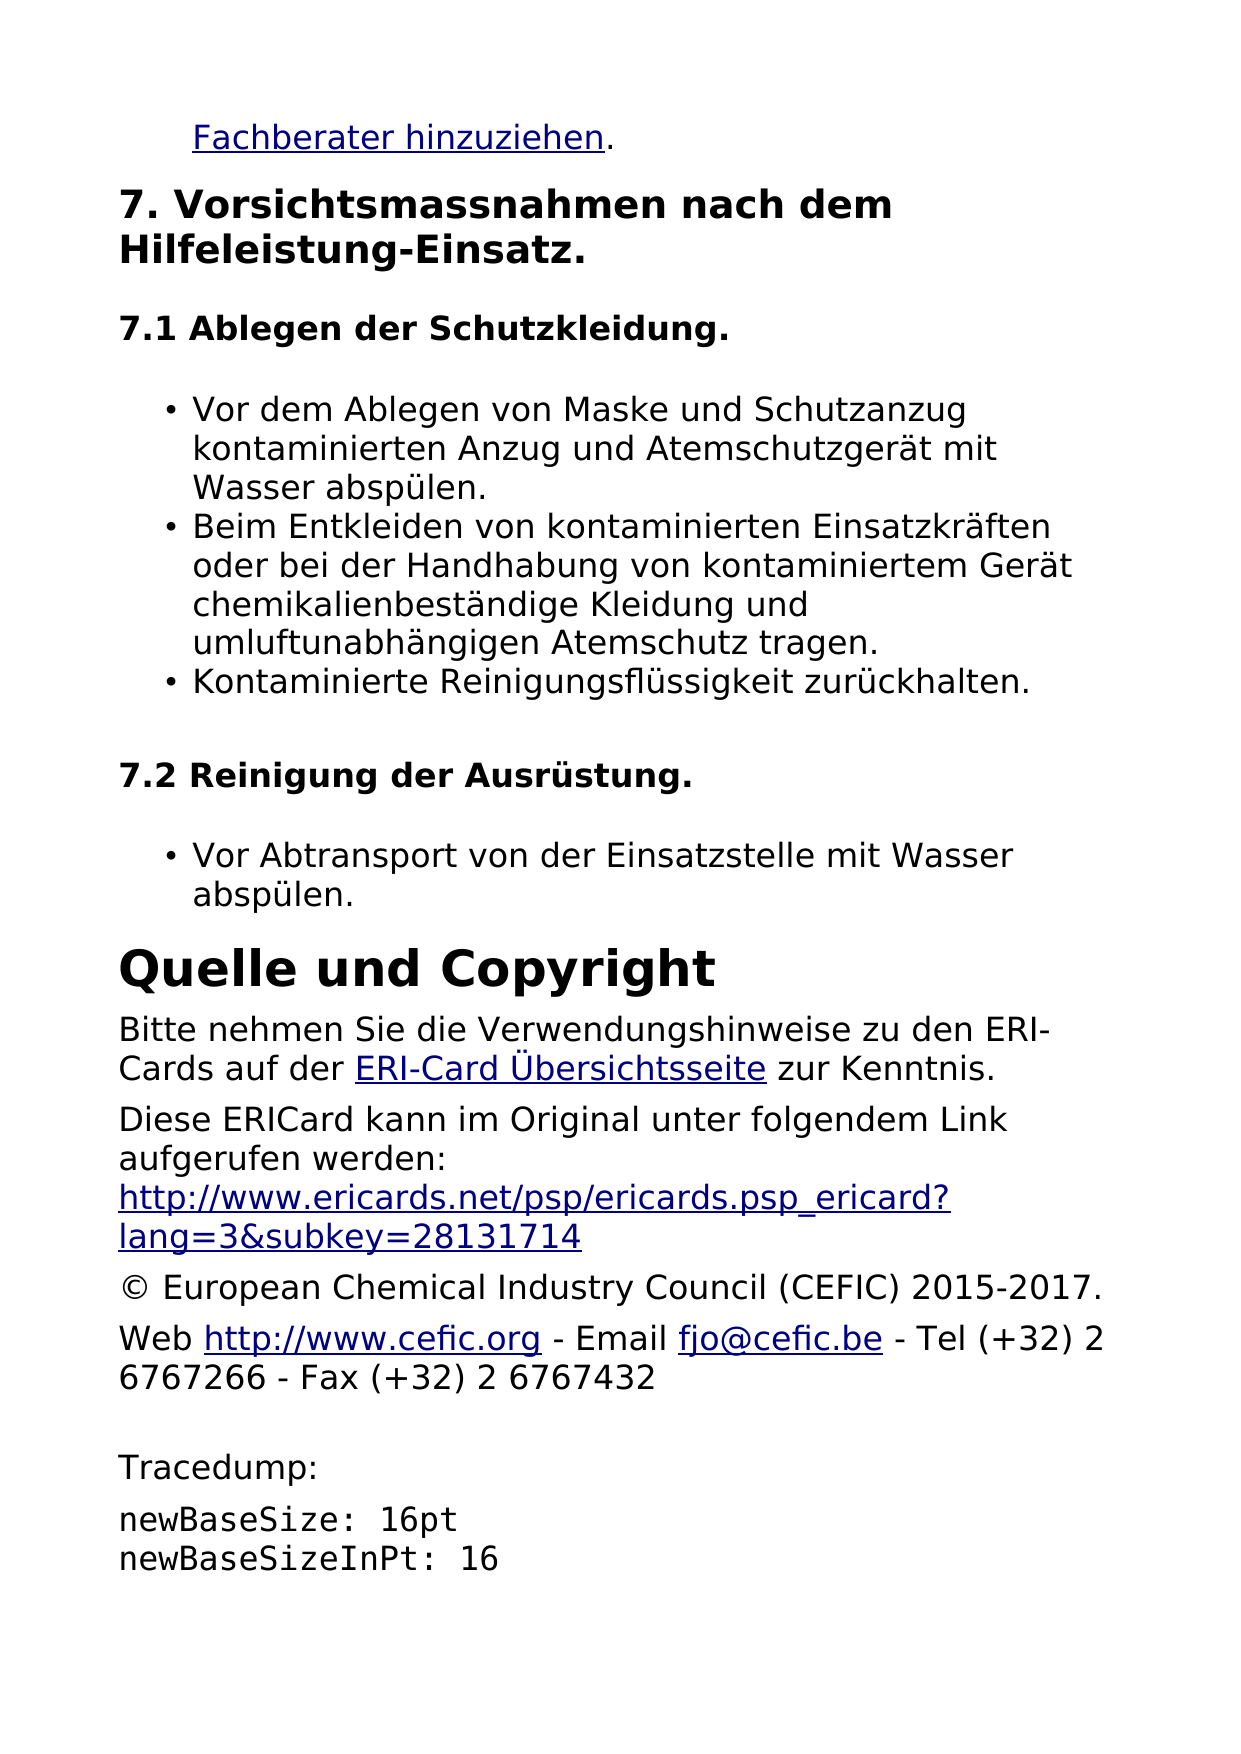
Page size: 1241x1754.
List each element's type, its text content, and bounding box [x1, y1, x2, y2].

subtitle 7.1 Ablegen der Schutzkleidung. [118, 310, 1122, 349]
list Fachberater hinzuziehen. [177, 118, 1122, 157]
list Kontaminierte Reinigungsflüssigkeit zurückhalten. [177, 663, 1122, 702]
text Tracedump: [118, 1410, 1122, 1488]
list Vor Abtransport von der Einsatzstelle mit Wasser abspülen. [177, 837, 1122, 914]
list Vor dem Ablegen von Maske und Schutzanzug kontaminierten Anzug und Atemschutzgerät mit Wasser abspülen. [177, 391, 1122, 507]
subtitle 7. Vorsichtsmassnahmen nach dem Hilfeleistung-Einsatz. [118, 182, 1122, 272]
text © European Chemical Industry Council (CEFIC) 2015-2017. [118, 1268, 1122, 1307]
list Beim Entkleiden von kontaminierten Einsatzkräften oder bei der Handhabung von kontaminiertem Gerät chemikalienbeständige Kleidung und umluftunabhängigen Atemschutz tragen. [177, 507, 1122, 663]
subtitle 7.2 Reinigung der Ausrüstung. [118, 756, 1122, 795]
text Diese ERICard kann im Original unter folgendem Link aufgerufen werden: http://www.ericards.net/psp/ericards.psp_ericard?lang=3&subkey=28131714 [118, 1101, 1122, 1256]
text newBaseSize: 16pt newBaseSizeInPt: 16 [118, 1500, 1122, 1578]
subtitle Quelle und Copyright [118, 939, 1122, 998]
text Bitte nehmen Sie die Verwendungshinweise zu den ERI-Cards auf der ERI-Card Übersichtsseite zur Kenntnis. [118, 1010, 1122, 1088]
text Web http://www.cefic.org - Email fjo@cefic.be - Tel (+32) 2 6767266 - Fax (+32) 2 6767432 [118, 1320, 1122, 1397]
